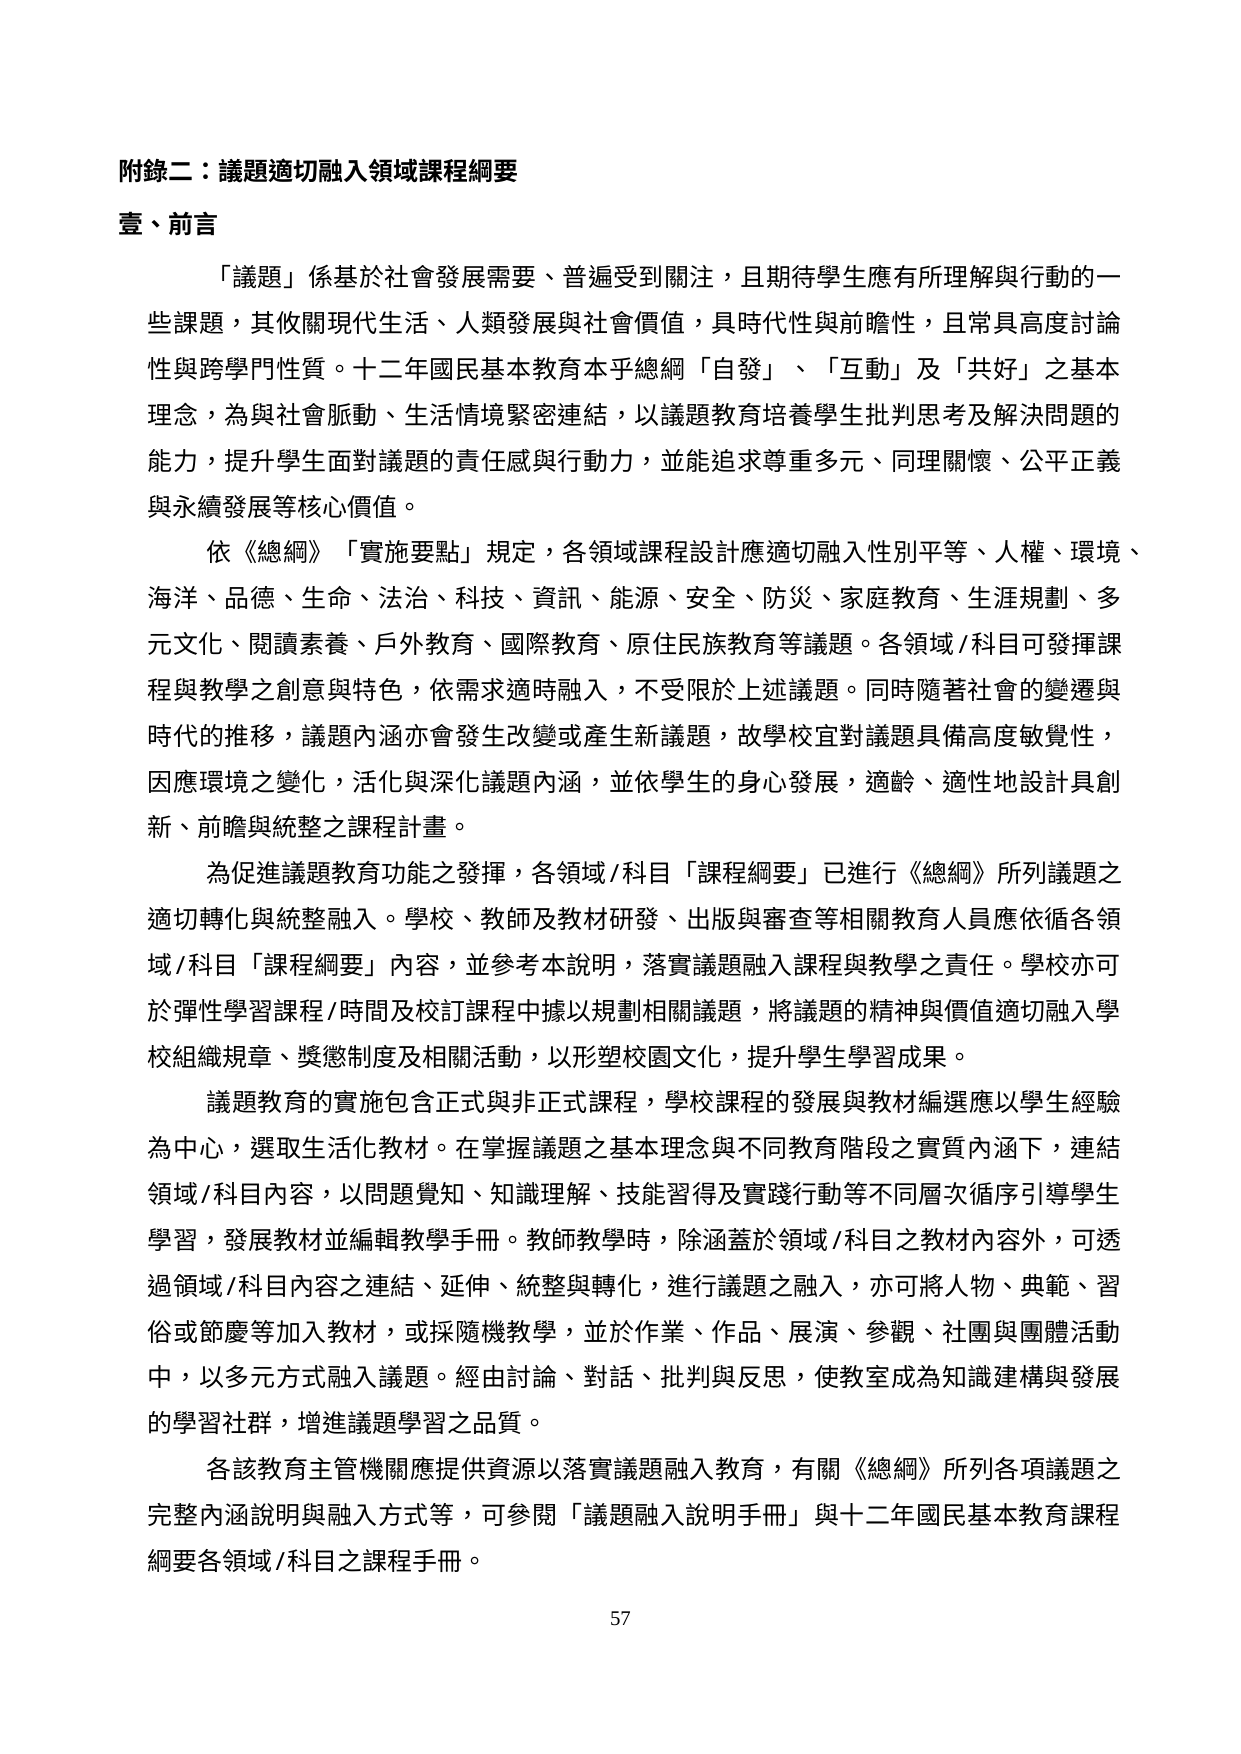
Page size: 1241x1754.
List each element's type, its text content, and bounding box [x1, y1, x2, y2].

text 附錄二：議題適切融入領域課程綱要 [118, 143, 1122, 189]
text 各該教育主管機關應提供資源以落實議題融入教育，有關《總綱》所列各項議題之完整內涵說明與融入方式等，可參閱「議題融入說明手冊」與十二年國民基本教育課程綱要各領域/科目之課程手冊。 [148, 1442, 1122, 1579]
text 「議題」係基於社會發展需要、普遍受到關注，且期待學生應有所理解與行動的一些課題，其攸關現代生活、人類發展與社會價值，具時代性與前瞻性，且常具高度討論性與跨學門性質。十二年國民基本教育本乎總綱「自發」、「互動」及「共好」之基本理念，為與社會脈動、生活情境緊密連結，以議題教育培養學生批判思考及解決問題的能力，提升學生面對議題的責任感與行動力，並能追求尊重多元、同理關懷、公平正義與永續發展等核心價值。 [148, 250, 1122, 525]
text 議題教育的實施包含正式與非正式課程，學校課程的發展與教材編選應以學生經驗為中心，選取生活化教材。在掌握議題之基本理念與不同教育階段之實質內涵下，連結領域/科目內容，以問題覺知、知識理解、技能習得及實踐行動等不同層次循序引導學生學習，發展教材並編輯教學手冊。教師教學時，除涵蓋於領域/科目之教材內容外，可透過領域/科目內容之連結、延伸、統整與轉化，進行議題之融入，亦可將人物、典範、習俗或節慶等加入教材，或採隨機教學，並於作業、作品、展演、參觀、社團與團體活動中，以多元方式融入議題。經由討論、對話、批判與反思，使教室成為知識建構與發展的學習社群，增進議題學習之品質。 [148, 1075, 1122, 1442]
text 依《總綱》「實施要點」規定，各領域課程設計應適切融入性別平等、人權、環境、海洋、品德、生命、法治、科技、資訊、能源、安全、防災、家庭教育、生涯規劃、多元文化、閱讀素養、戶外教育、國際教育、原住民族教育等議題。各領域/科目可發揮課程與教學之創意與特色，依需求適時融入，不受限於上述議題。同時隨著社會的變遷與時代的推移，議題內涵亦會發生改變或產生新議題，故學校宜對議題具備高度敏覺性，因應環境之變化，活化與深化議題內涵，並依學生的身心發展，適齡、適性地設計具創新、前瞻與統整之課程計畫。 [148, 525, 1122, 846]
text 為促進議題教育功能之發揮，各領域/科目「課程綱要」已進行《總綱》所列議題之適切轉化與統整融入。學校、教師及教材研發、出版與審查等相關教育人員應依循各領域/科目「課程綱要」內容，並參考本說明，落實議題融入課程與教學之責任。學校亦可於彈性學習課程/時間及校訂課程中據以規劃相關議題，將議題的精神與價值適切融入學校組織規章、獎懲制度及相關活動，以形塑校園文化，提升學生學習成果。 [148, 846, 1122, 1075]
text 壹、前言 [118, 197, 1122, 243]
